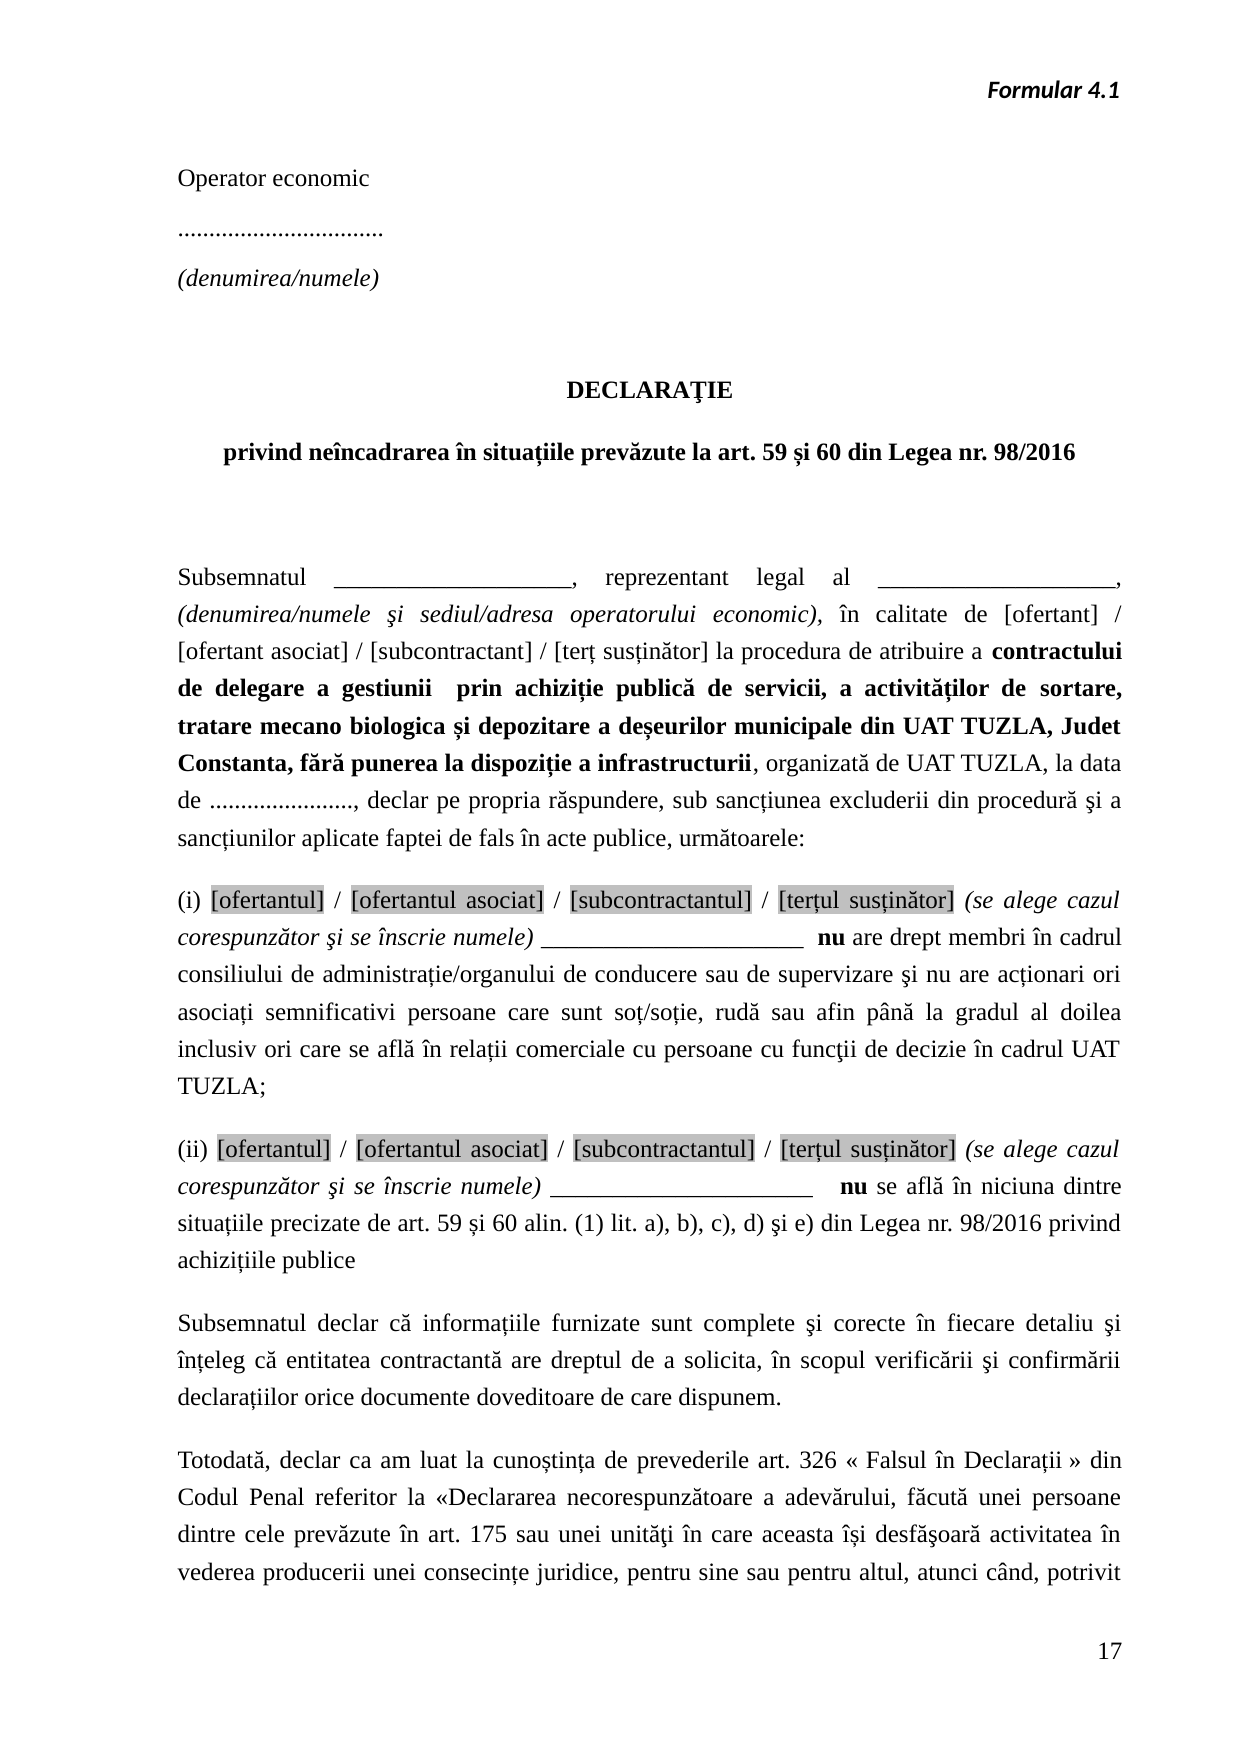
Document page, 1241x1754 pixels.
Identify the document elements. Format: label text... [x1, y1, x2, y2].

text (ii) [ofertantul] / [ofertantul asociat] / [subcontractantul] / [terțul susținător] (se alege cazul corespunzător şi se înscrie numele) _____________________ nu se află în niciuna dintre situațiile precizate de art. 59 și 60 alin. (1) lit. a), b), c), d) şi e) din Legea nr. 98/2016 privind achizițiile publice [177, 1134, 1122, 1274]
text Totodată, declar ca am luat la cunoștința de prevederile art. 326 « Falsul în Declarații » din Codul Penal referitor la «Declararea necorespunzătoare a adevărului, făcută unei persoane dintre cele prevăzute în art. 175 sau unei unităţi în care aceasta își desfăşoară activitatea în vederea producerii unei consecințe juridice, pentru sine sau pentru altul, atunci când, potrivit [177, 1445, 1122, 1585]
text Operator economic [177, 163, 1122, 192]
text ................................. [177, 213, 1122, 242]
text Subsemnatul declar că informațiile furnizate sunt complete şi corecte în fiecare detaliu şi înțeleg că entitatea contractantă are dreptul de a solicita, în scopul verificării şi confirmării declarațiilor orice documente doveditoare de care dispunem. [177, 1308, 1122, 1411]
subtitle privind neîncadrarea în situațiile prevăzute la art. 59 și 60 din Legea nr. 98/2016 [177, 437, 1122, 466]
text (i) [ofertantul] / [ofertantul asociat] / [subcontractantul] / [terțul susținător] (se alege cazul corespunzător şi se înscrie numele) _____________________ nu are drept membri în cadrul consiliului de administrație/organului de conducere sau de supervizare şi nu are acționari ori asociați semnificativi persoane care sunt soț/soție, rudă sau afin până la gradul al doilea inclusiv ori care se află în relații comerciale cu persoane cu funcţii de decizie în cadrul UAT TUZLA; [177, 885, 1122, 1100]
text Subsemnatul ___________________, reprezentant legal al ___________________, (denumirea/numele şi sediul/adresa operatorului economic), în calitate de [ofertant] / [ofertant asociat] / [subcontractant] / [terț susținător] la procedura de atribuire a contractului de delegare a gestiunii prin achiziție publică de servicii, a activităților de sortare, tratare mecano biologica și depozitare a deșeurilor municipale din UAT TUZLA, Judet Constanta, fără punerea la dispoziție a infrastructurii, organizată de UAT TUZLA, la data de ......................., declar pe propria răspundere, sub sancțiunea excluderii din procedură şi a sancțiunilor aplicate faptei de fals în acte publice, următoarele: [177, 562, 1122, 851]
subtitle DECLARAŢIE [177, 375, 1122, 403]
text (denumirea/numele) [177, 263, 1122, 291]
subtitle Formular 4.1 [177, 74, 1122, 104]
